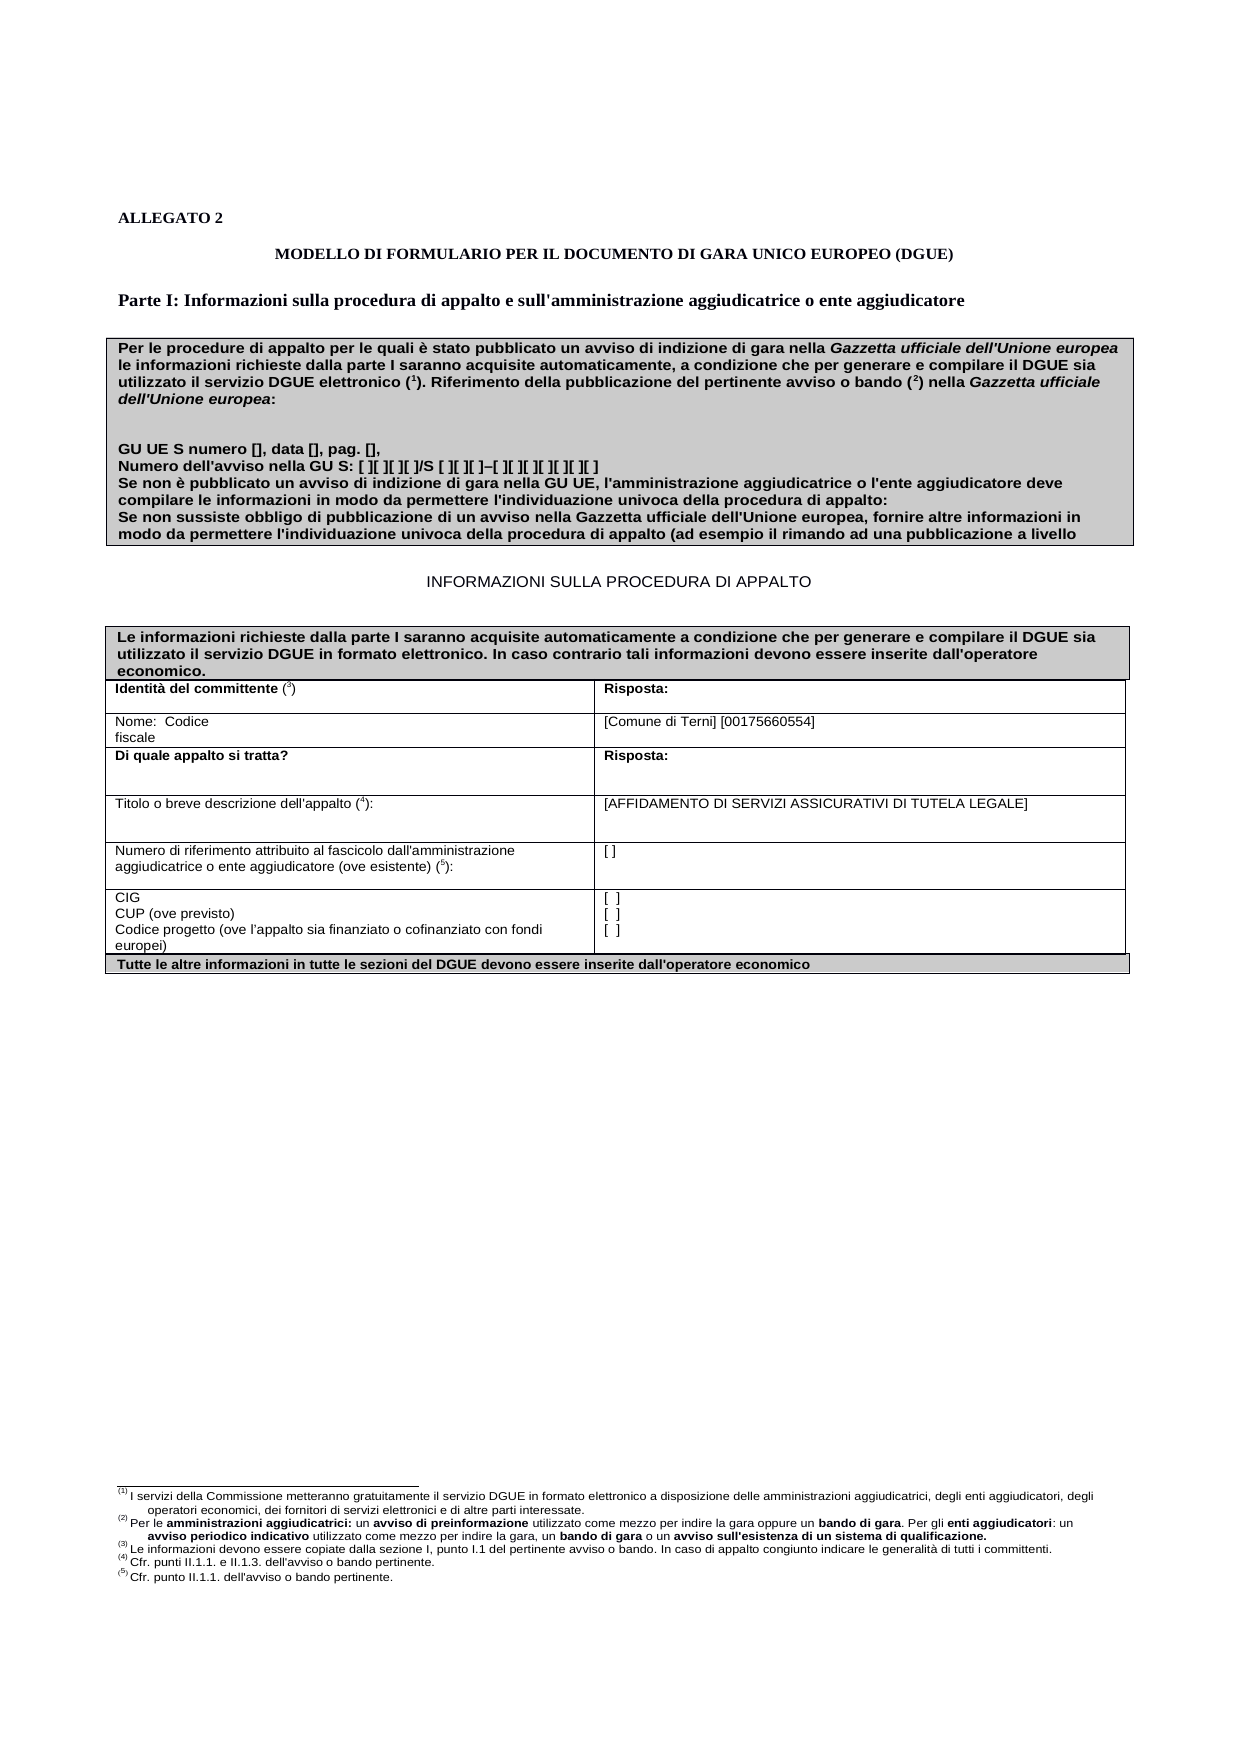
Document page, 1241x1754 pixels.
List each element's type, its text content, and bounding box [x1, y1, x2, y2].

text Per le procedure di appalto per le quali è stato pubblicato un avviso di indizione di gara nella Gazzetta ufficiale dell'Unione europea le informazioni richieste dalla parte I saranno acquisite automaticamente, a condizione che per generare e compilare il DGUE sia utilizzato il servizio DGUE elettronico (1). Riferimento della pubblicazione del pertinente avviso o bando (2) nella Gazzetta ufficiale dell'Unione europea: [118, 340, 1133, 407]
table_cell [Comune di Terni] [00175660554] [595, 714, 1125, 747]
table_header Le informazioni richieste dalla parte I saranno acquisite automaticamente a condizione che per generare e compilare il DGUE sia utilizzato il servizio DGUE in formato elettronico. In caso contrario tali informazioni devono essere inserite dall'operatore economico. [106, 627, 1129, 679]
table_cell Risposta: [595, 681, 1125, 713]
text (3) Le informazioni devono essere copiate dalla sezione I, punto I.1 del pertinente avviso o bando. In caso di appalto congiunto indicare le generalità di tutti i committenti. [118, 1542, 1194, 1556]
table_cell [ ] [595, 843, 1125, 889]
text (1) I servizi della Commissione metteranno gratuitamente il servizio DGUE in formato elettronico a disposizione delle amministrazioni aggiudicatrici, degli enti aggiudicatori, degli operatori economici, dei fornitori di servizi elettronici e di altre parti interessate. [118, 1487, 1113, 1517]
text Se non sussiste obbligo di pubblicazione di un avviso nella Gazzetta ufficiale dell'Unione europea, fornire altre informazioni in modo da permettere l'individuazione univoca della procedura di appalto (ad esempio il rimando ad una pubblicazione a livello nazionale): [….] [118, 509, 1113, 545]
table_cell Numero di riferimento attribuito al fascicolo dall'amministrazione aggiudicatrice o ente aggiudicatore (ove esistente) (5): [106, 843, 594, 889]
table_cell [AFFIDAMENTO DI SERVIZI ASSICURATIVI DI TUTELA LEGALE] [595, 796, 1125, 842]
text avviso periodico indicativo utilizzato come mezzo per indire la gara, un bando di gara o un avviso sull'esistenza di un sistema di qualificazione. [147, 1530, 1194, 1542]
text (2) Per le amministrazioni aggiudicatrici: un avviso di preinformazione utilizzato come mezzo per indire la gara oppure un bando di gara. Per gli enti aggiudicatori: un [118, 1517, 1194, 1530]
table_cell [ ] [ ] [ ] [595, 890, 1125, 953]
text GU UE S numero [], data [], pag. [], [118, 441, 1133, 458]
table_cell Nome: Codice fiscale [106, 714, 594, 747]
table_cell Tutte le altre informazioni in tutte le sezioni del DGUE devono essere inserite dall'operatore economico [106, 954, 1129, 972]
text Parte I: Informazioni sulla procedura di appalto e sull'amministrazione aggiudicatrice o ente aggiudicatore [118, 290, 1194, 310]
table_cell Di quale appalto si tratta? [106, 748, 594, 795]
text (4) Cfr. punti II.1.1. e II.1.3. dell'avviso o bando pertinente. [118, 1556, 1194, 1569]
text INFORMAZIONI SULLA PROCEDURA DI APPALTO [426, 572, 1194, 590]
text MODELLO DI FORMULARIO PER IL DOCUMENTO DI GARA UNICO EUROPEO (DGUE) [274, 245, 1194, 263]
table_cell CIG CUP (ove previsto) Codice progetto (ove l’appalto sia finanziato o cofinanziato con fondi europei) [106, 890, 594, 953]
text Se non è pubblicato un avviso di indizione di gara nella GU UE, l'amministrazione aggiudicatrice o l'ente aggiudicatore deve compilare le informazioni in modo da permettere l'individuazione univoca della procedura di appalto: [118, 475, 1122, 508]
text ALLEGATO 2 [118, 209, 1194, 227]
text Numero dell'avviso nella GU S: [ ][ ][ ][ ]/S [ ][ ][ ]–[ ][ ][ ][ ][ ][ ][ ] [118, 458, 1133, 475]
table_cell Identità del committente (3) [106, 681, 594, 713]
table_cell Titolo o breve descrizione dell'appalto (4): [106, 796, 594, 842]
table_cell Risposta: [595, 748, 1125, 795]
text (5) Cfr. punto II.1.1. dell'avviso o bando pertinente. [118, 1569, 1194, 1584]
